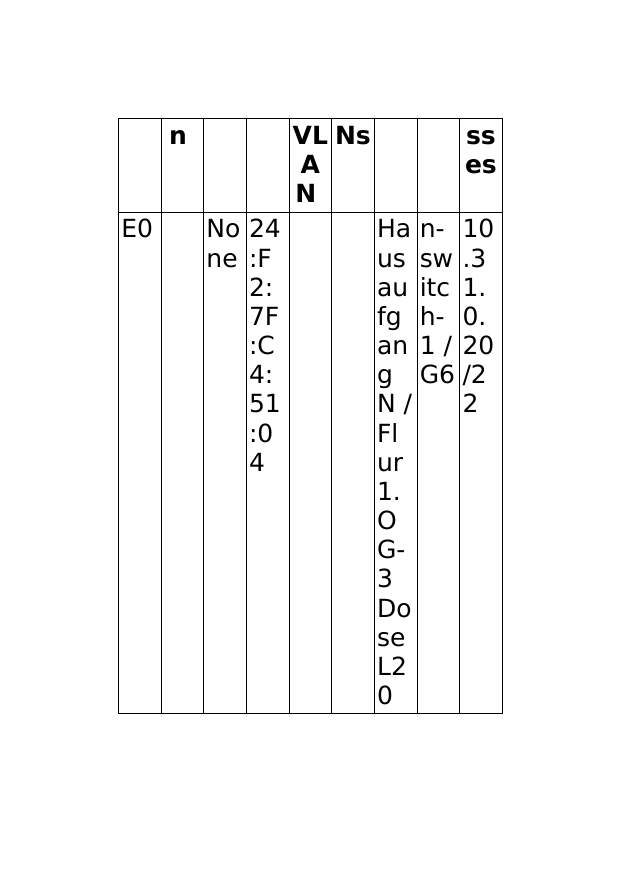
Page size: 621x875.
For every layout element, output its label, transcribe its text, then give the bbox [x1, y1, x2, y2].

table_header Ns [332, 119, 374, 212]
table_header [247, 119, 289, 212]
table_cell 24:F2:7F:C4:51:04 [247, 213, 289, 713]
table_cell Hausaufgang N / Flur 1.OG-3 Dose L20 [375, 213, 417, 713]
table_header [375, 119, 417, 212]
table_header [119, 119, 161, 212]
table_cell E0 [119, 213, 161, 713]
table_header [204, 119, 246, 212]
table_header [418, 119, 459, 212]
table_header n [162, 119, 203, 212]
table_cell [332, 213, 374, 713]
table_header sses [460, 119, 502, 212]
table_cell n-switch-1 / G6 [418, 213, 459, 713]
table_cell [290, 213, 331, 713]
table_cell 10.31.0.20/22 [460, 213, 502, 713]
table_cell [162, 213, 203, 713]
table_header VLAN [290, 119, 331, 212]
table_cell None [204, 213, 246, 713]
